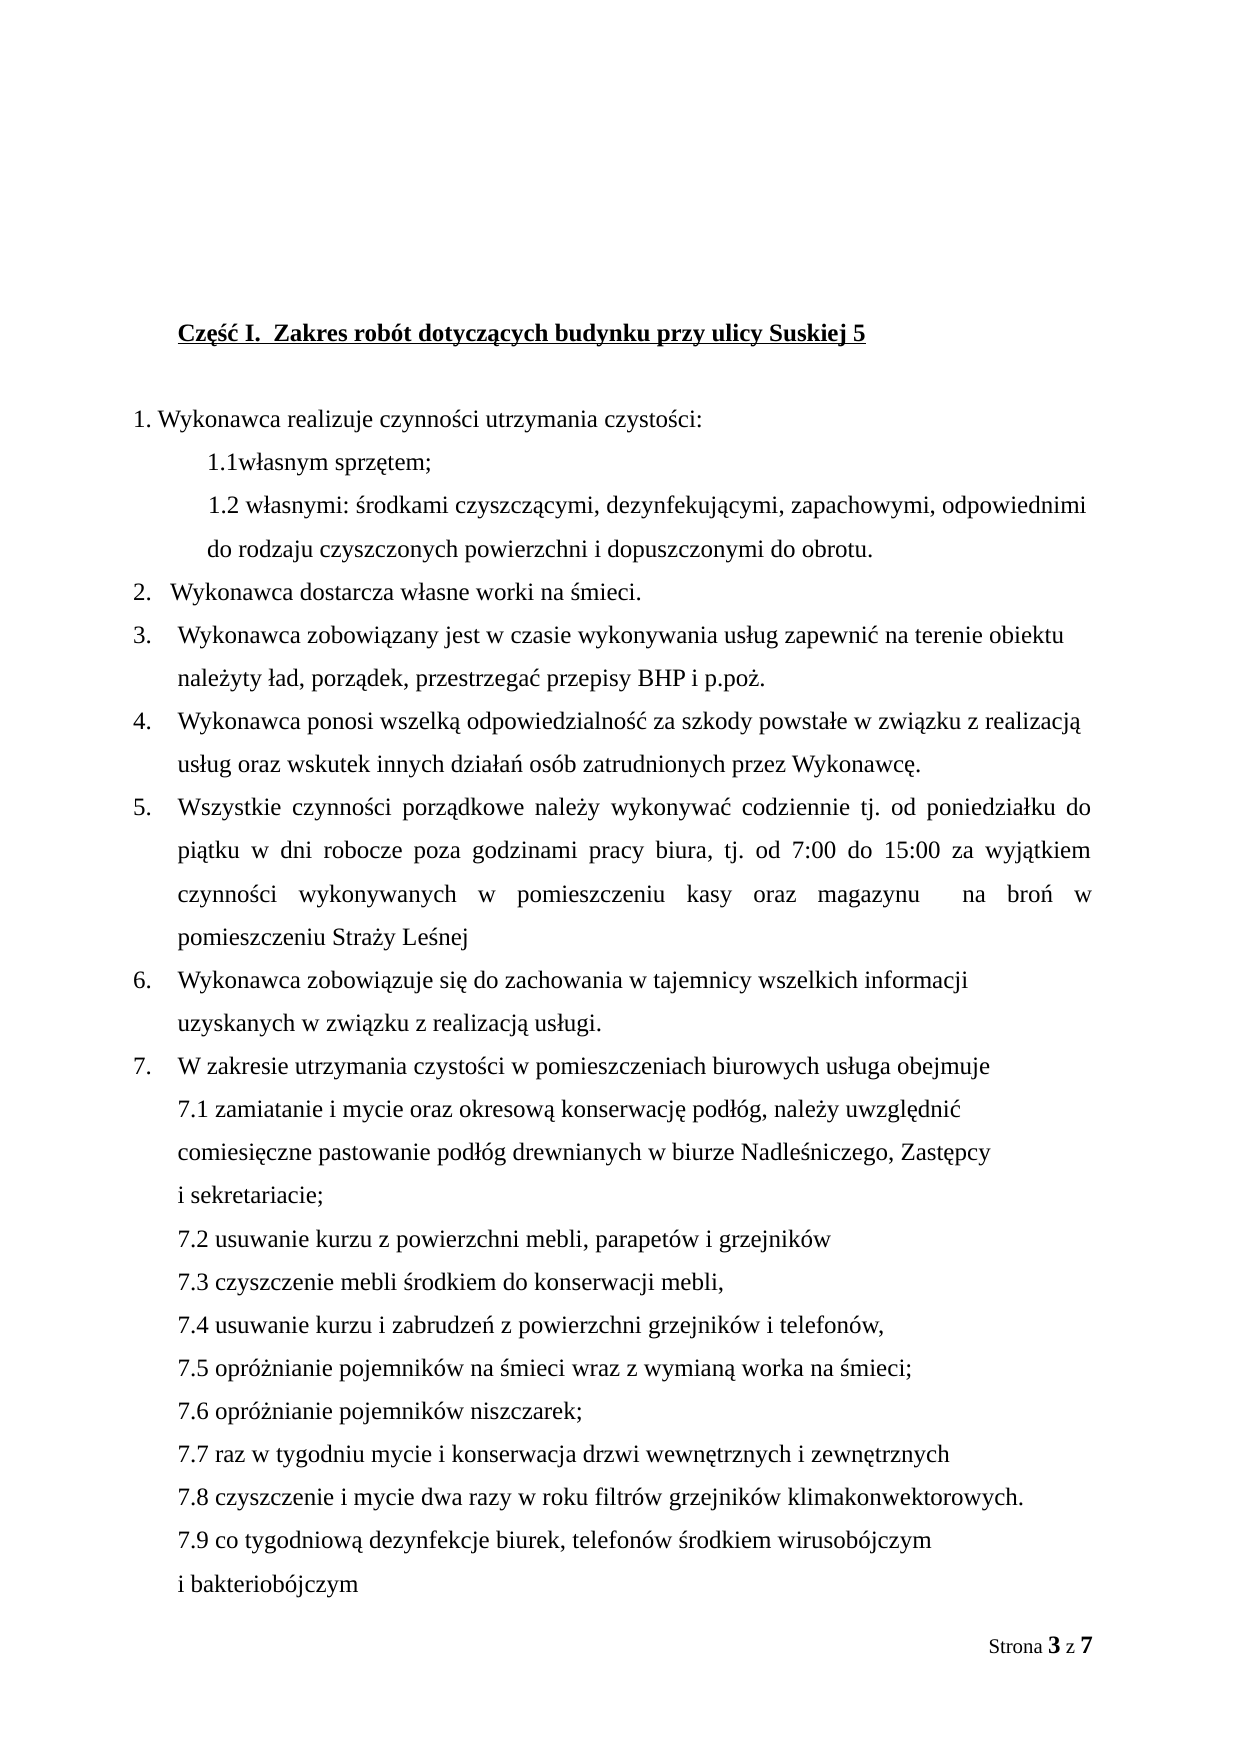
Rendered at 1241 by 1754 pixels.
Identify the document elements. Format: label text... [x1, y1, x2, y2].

text 2. Wykonawca dostarcza własne worki na śmieci. [133, 577, 1092, 606]
list Część I. Zakres robót dotyczących budynku przy ulicy Suskiej 5 [177, 318, 1092, 347]
text 4. Wykonawca ponosi wszelką odpowiedzialność za szkody powstałe w związku z realizacją usług oraz wskutek innych działań osób zatrudnionych przez Wykonawcę. [133, 706, 1092, 778]
text 7.4 usuwanie kurzu i zabrudzeń z powierzchni grzejników i telefonów, [133, 1310, 1092, 1339]
text 5. Wszystkie czynności porządkowe należy wykonywać codziennie tj. od poniedziałku do piątku w dni robocze poza godzinami pracy biura, tj. od 7:00 do 15:00 za wyjątkiem czynności wykonywanych w pomieszczeniu kasy oraz magazynu na broń w pomieszczeniu Straży Leśnej [133, 792, 1092, 951]
list 7.5 opróżnianie pojemników na śmieci wraz z wymianą worka na śmieci; [133, 1353, 1092, 1382]
text 7.7 raz w tygodniu mycie i konserwacja drzwi wewnętrznych i zewnętrznych [133, 1439, 1092, 1468]
text 7.8 czyszczenie i mycie dwa razy w roku filtrów grzejników klimakonwektorowych. [133, 1482, 1092, 1511]
text 1. Wykonawca realizuje czynności utrzymania czystości: [133, 404, 1092, 433]
text 7.6 opróżnianie pojemników niszczarek; [133, 1396, 1092, 1425]
text 7.1 zamiatanie i mycie oraz okresową konserwację podłóg, należy uwzględnić comiesięczne pastowanie podłóg drewnianych w biurze Nadleśniczego, Zastępcy i sekretariacie; [177, 1094, 1092, 1209]
text 1.1własnym sprzętem; [133, 447, 1092, 476]
text 3. Wykonawca zobowiązany jest w czasie wykonywania usług zapewnić na terenie obiektu należyty ład, porządek, przestrzegać przepisy BHP i p.poż. [133, 620, 1092, 692]
text 7.2 usuwanie kurzu z powierzchni mebli, parapetów i grzejników [133, 1224, 1092, 1252]
text 6. Wykonawca zobowiązuje się do zachowania w tajemnicy wszelkich informacji uzyskanych w związku z realizacją usługi. [133, 965, 1092, 1037]
text 7.9 co tygodniową dezynfekcje biurek, telefonów środkiem wirusobójczym i bakteriobójczym [177, 1526, 1092, 1597]
text 1.2 własnymi: środkami czyszczącymi, dezynfekującymi, zapachowymi, odpowiednimi do rodzaju czyszczonych powierzchni i dopuszczonymi do obrotu. [207, 491, 1092, 562]
text 7.3 czyszczenie mebli środkiem do konserwacji mebli, [133, 1267, 1092, 1296]
text 7. W zakresie utrzymania czystości w pomieszczeniach biurowych usługa obejmuje [133, 1051, 1092, 1080]
